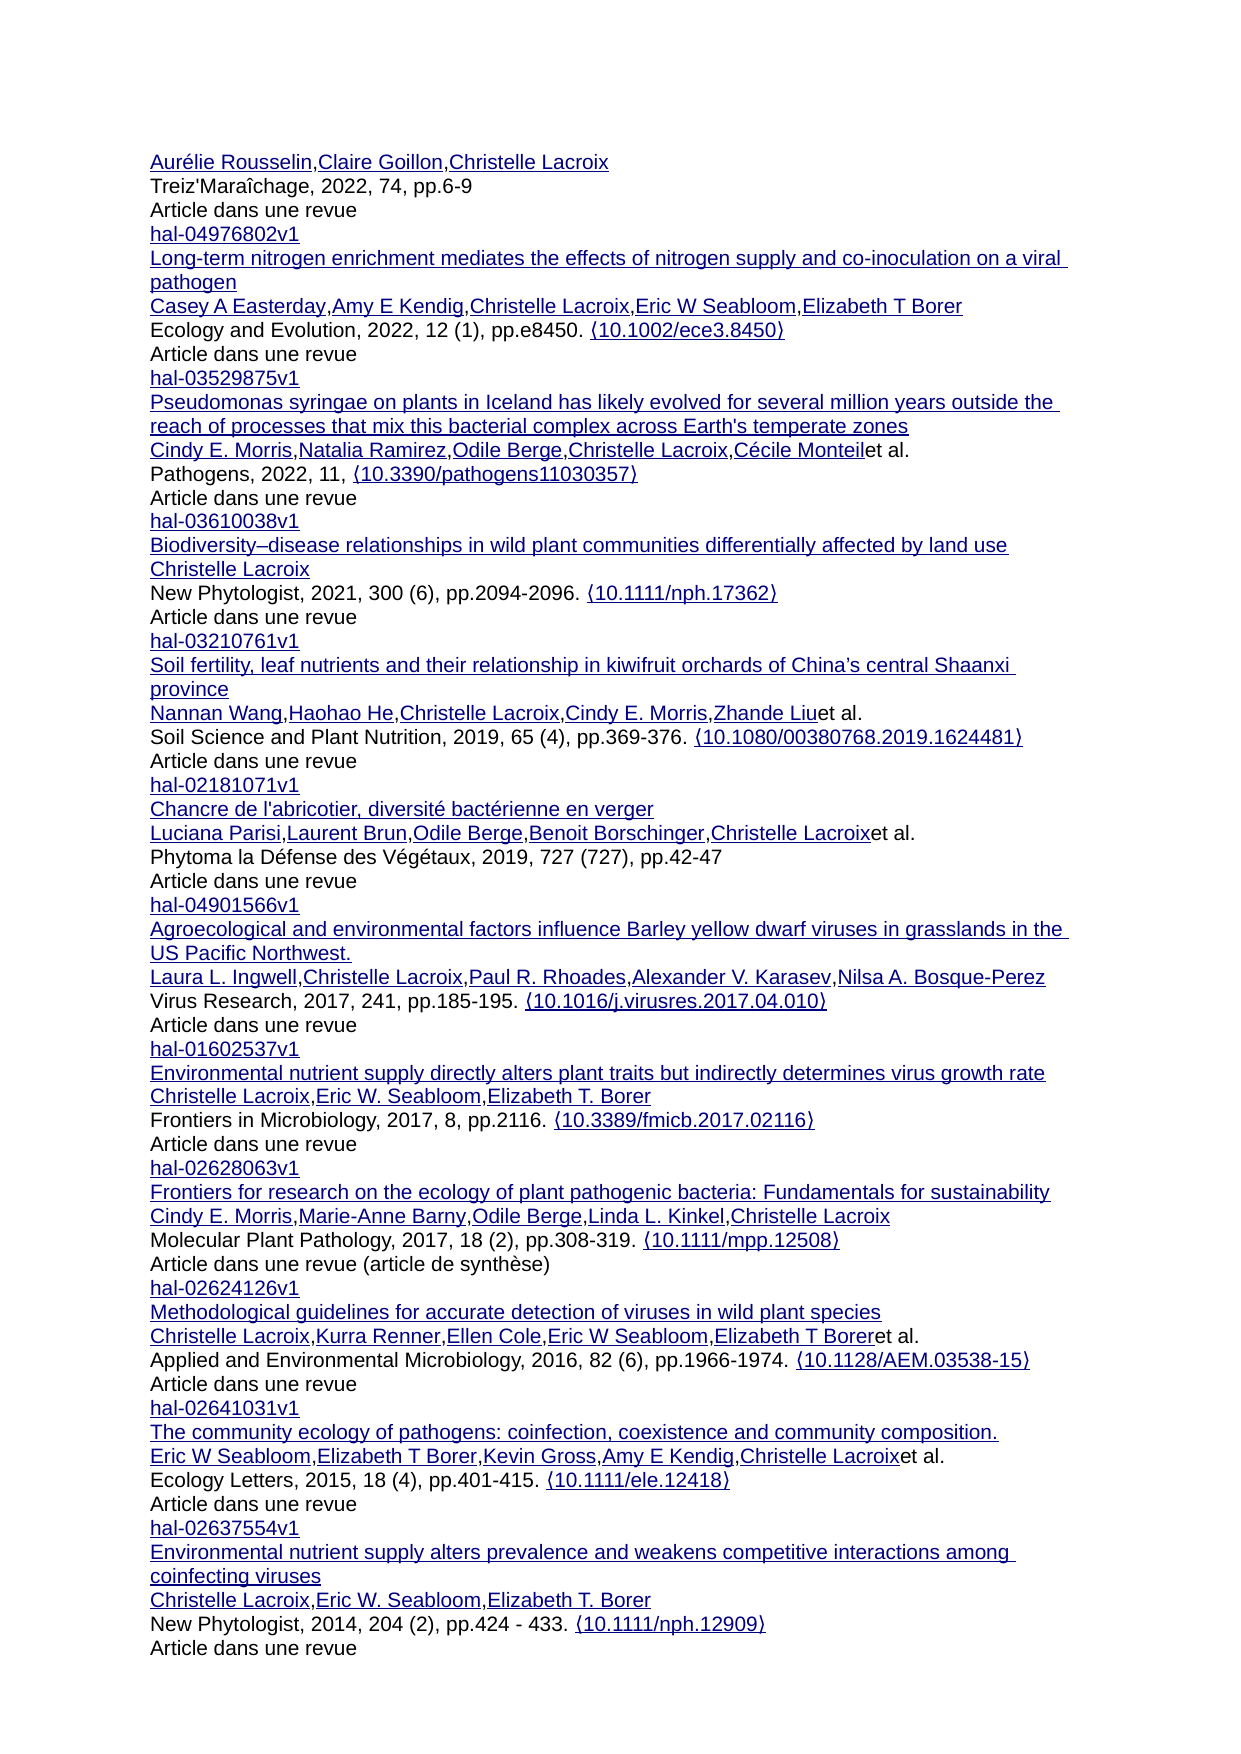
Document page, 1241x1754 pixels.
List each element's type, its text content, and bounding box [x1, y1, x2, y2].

table_cell Frontiers for research on the ecology of plant pathogenic bacteria: Fundamentals for sustainability Cindy E. Morris,Marie-Anne Barny,Odile Berge,Linda L. Kinkel,Christelle Lacroix Molecular Plant Pathology, 2017, 18 (2), pp.308-319. ⟨10.1111/mpp.12508⟩ Article dans une revue (article de synthèse) hal-02624126v1 [150, 1180, 1090, 1300]
table_cell Soil fertility, leaf nutrients and their relationship in kiwifruit orchards of China’s central Shaanxi province Nannan Wang,Haohao He,Christelle Lacroix,Cindy E. Morris,Zhande Liuet al. Soil Science and Plant Nutrition, 2019, 65 (4), pp.369-376. ⟨10.1080/00380768.2019.1624481⟩ Article dans une revue hal-02181071v1 [150, 653, 1090, 797]
table_cell Agroecological and environmental factors influence Barley yellow dwarf viruses in grasslands in the US Pacific Northwest. Laura L. Ingwell,Christelle Lacroix,Paul R. Rhoades,Alexander V. Karasev,Nilsa A. Bosque-Perez Virus Research, 2017, 241, pp.185-195. ⟨10.1016/j.virusres.2017.04.010⟩ Article dans une revue hal-01602537v1 [150, 917, 1090, 1060]
table_cell Biodiversity–disease relationships in wild plant communities differentially affected by land use Christelle Lacroix New Phytologist, 2021, 300 (6), pp.2094-2096. ⟨10.1111/nph.17362⟩ Article dans une revue hal-03210761v1 [150, 533, 1090, 653]
table_cell The community ecology of pathogens: coinfection, coexistence and community composition. Eric W Seabloom,Elizabeth T Borer,Kevin Gross,Amy E Kendig,Christelle Lacroixet al. Ecology Letters, 2015, 18 (4), pp.401-415. ⟨10.1111/ele.12418⟩ Article dans une revue hal-02637554v1 [150, 1420, 1090, 1539]
table_cell Methodological guidelines for accurate detection of viruses in wild plant species Christelle Lacroix,Kurra Renner,Ellen Cole,Eric W Seabloom,Elizabeth T Boreret al. Applied and Environmental Microbiology, 2016, 82 (6), pp.1966-1974. ⟨10.1128/AEM.03538-15⟩ Article dans une revue hal-02641031v1 [150, 1300, 1090, 1420]
table_cell Environmental nutrient supply directly alters plant traits but indirectly determines virus growth rate Christelle Lacroix,Eric W. Seabloom,Elizabeth T. Borer Frontiers in Microbiology, 2017, 8, pp.2116. ⟨10.3389/fmicb.2017.02116⟩ Article dans une revue hal-02628063v1 [150, 1060, 1090, 1180]
table_cell Environmental nutrient supply alters prevalence and weakens competitive interactions among coinfecting viruses Christelle Lacroix,Eric W. Seabloom,Elizabeth T. Borer New Phytologist, 2014, 204 (2), pp.424 - 433. ⟨10.1111/nph.12909⟩ Article dans une revue [150, 1540, 1090, 1659]
table_cell Chancre de l'abricotier, diversité bactérienne en verger Luciana Parisi,Laurent Brun,Odile Berge,Benoit Borschinger,Christelle Lacroixet al. Phytoma la Défense des Végétaux, 2019, 727 (727), pp.42-47 Article dans une revue hal-04901566v1 [150, 797, 1090, 917]
table_cell Long‐term nitrogen enrichment mediates the effects of nitrogen supply and co‐inoculation on a viral pathogen Casey A Easterday,Amy E Kendig,Christelle Lacroix,Eric W Seabloom,Elizabeth T Borer Ecology and Evolution, 2022, 12 (1), pp.e8450. ⟨10.1002/ece3.8450⟩ Article dans une revue hal-03529875v1 [150, 246, 1090, 389]
table_cell Aurélie Rousselin,Claire Goillon,Christelle Lacroix Treiz'Maraîchage, 2022, 74, pp.6-9 Article dans une revue hal-04976802v1 [150, 150, 1090, 246]
table_cell Pseudomonas syringae on plants in Iceland has likely evolved for several million years outside the reach of processes that mix this bacterial complex across Earth's temperate zones Cindy E. Morris,Natalia Ramirez,Odile Berge,Christelle Lacroix,Cécile Monteilet al. Pathogens, 2022, 11, ⟨10.3390/pathogens11030357⟩ Article dans une revue hal-03610038v1 [150, 390, 1090, 533]
